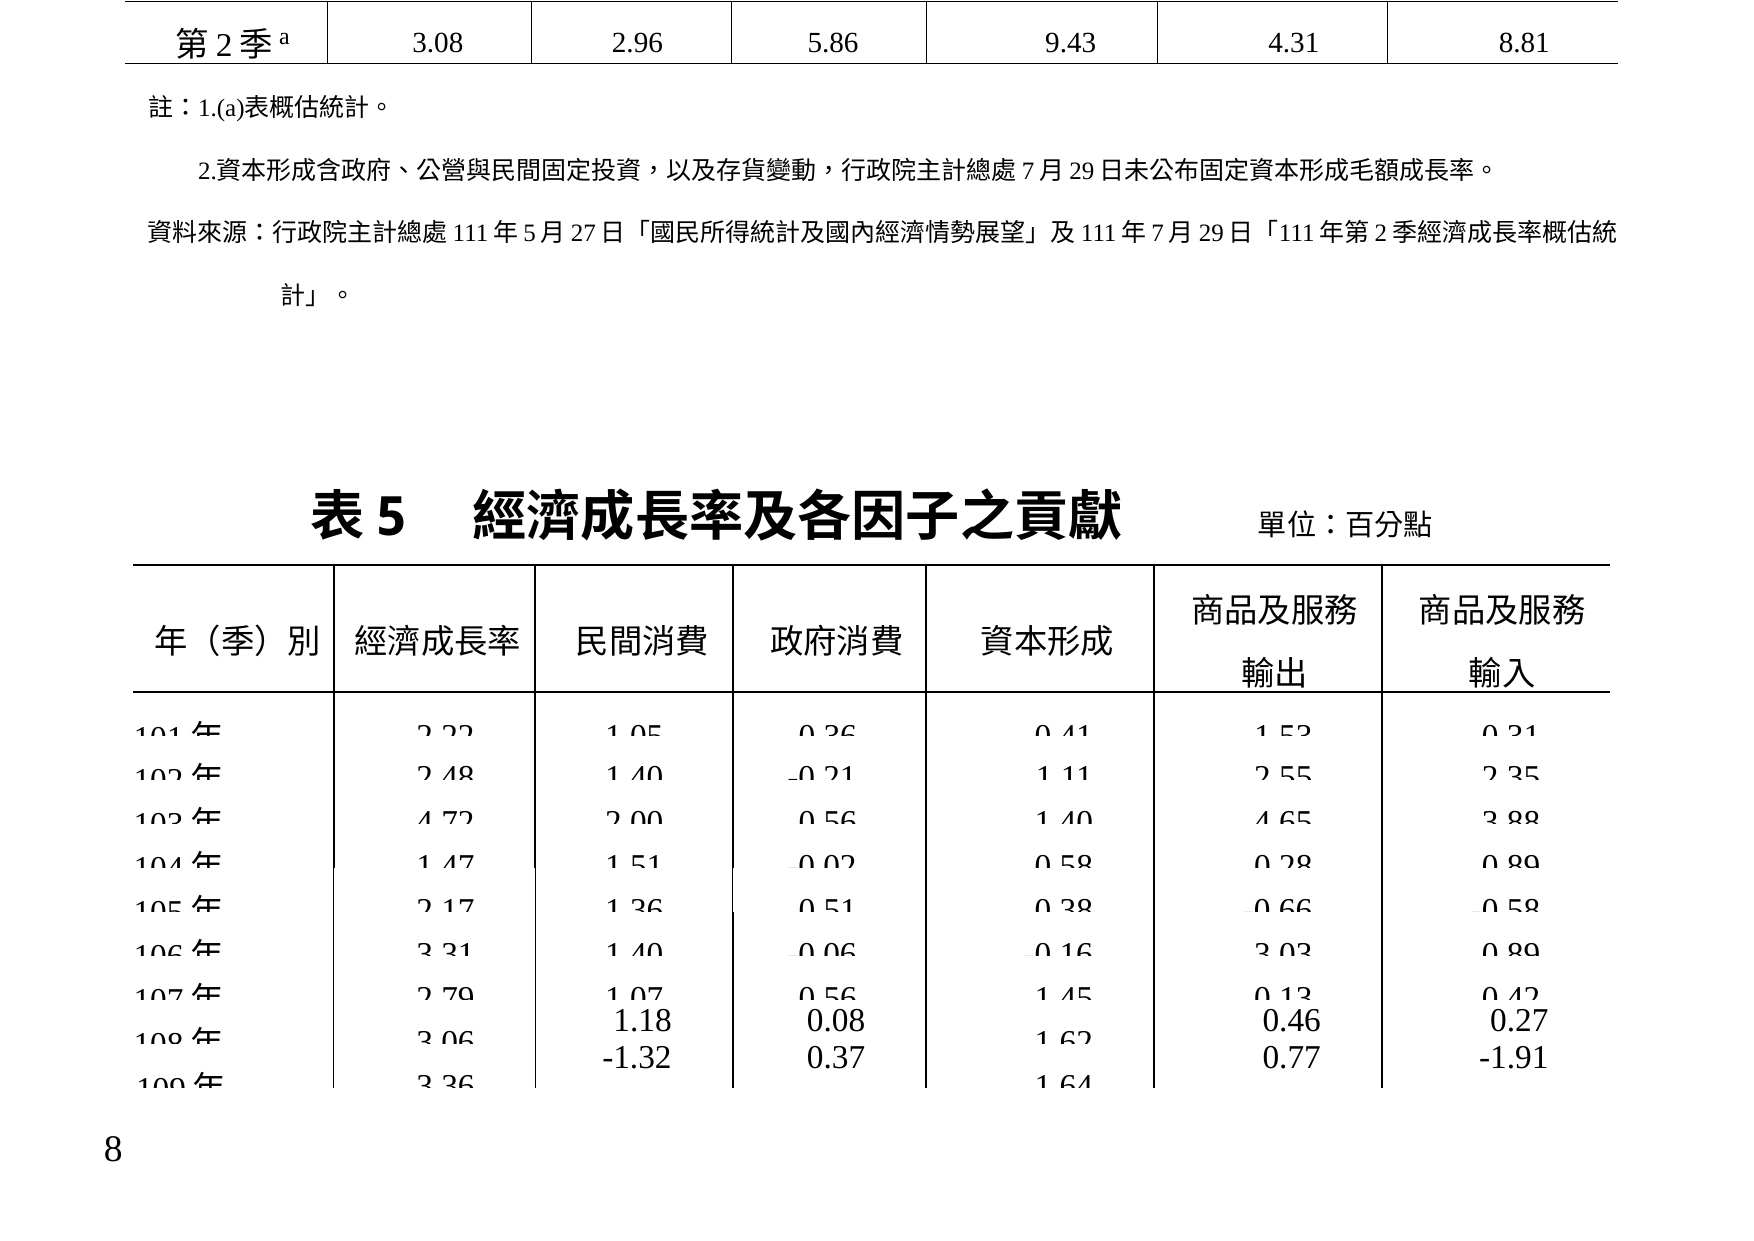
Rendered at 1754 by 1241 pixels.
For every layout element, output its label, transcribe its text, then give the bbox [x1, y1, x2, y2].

table_cell -0.41 [927, 693, 1153, 735]
table_cell 2.96 [532, 2, 731, 63]
table_cell -0.02 [734, 824, 925, 867]
table_cell 1.45 [927, 956, 1153, 1000]
table_cell -0.21 [734, 735, 925, 779]
table_cell 3.36 [334, 1044, 535, 1088]
table_cell 0.77 [1155, 1044, 1381, 1088]
table_cell 0.58 [1038, 856, 1046, 867]
table_cell 5.86 [732, 2, 926, 63]
table_header 民間消費 [536, 566, 732, 691]
table_cell 107年 [133, 956, 333, 1000]
table_cell 4.72 [335, 779, 534, 823]
table_cell 2.48 [335, 735, 534, 779]
table_cell -0.16 [927, 912, 1153, 956]
table_cell 0.89 [1383, 824, 1609, 867]
text 註：1.(a)表概估統計。 [148, 64, 1613, 127]
table_cell 0.37 [734, 1044, 925, 1088]
table_cell 0.28 [1258, 856, 1266, 867]
table_cell 2.79 [334, 956, 535, 1000]
table_cell 0.38 [927, 868, 1153, 912]
table_cell 104年 [133, 824, 333, 867]
table_cell 0.13 [1155, 956, 1381, 1000]
table_cell 103年 [133, 779, 333, 823]
table_cell 0.89 [1485, 856, 1493, 867]
table_cell 第2季a [125, 2, 327, 63]
table_cell 1.05 [536, 693, 732, 735]
table_cell 3.31 [334, 912, 535, 956]
table_cell 4.31 [1158, 2, 1387, 63]
table_cell 1.51 [536, 824, 732, 867]
table_cell -0.66 [1155, 868, 1381, 912]
table_cell 0.56 [802, 812, 810, 823]
table_header 年（季）別 [133, 566, 333, 691]
table_cell -0.58 [1383, 868, 1609, 912]
subtitle 表5 經濟成長率及各因子之貢獻 單位：百分點 [103, 439, 1639, 564]
table_cell 0.89 [1383, 912, 1609, 956]
table_cell 1.62 [927, 1000, 1153, 1044]
table_cell 1.53 [1155, 693, 1381, 735]
text 2.資本形成含政府、公營與民間固定投資，以及存貨變動，行政院主計總處7月29日未公布固定資本形成毛額成長率。 [198, 127, 1613, 189]
table_cell 3.08 [328, 2, 531, 63]
table_cell -0.06 [734, 912, 925, 956]
table_cell 1.40 [927, 779, 1153, 823]
table_cell 0.58 [927, 824, 1153, 867]
table_cell -1.91 [1383, 1044, 1609, 1088]
table_cell 1.40 [1080, 812, 1088, 823]
table_cell 1.36 [536, 868, 732, 912]
table_cell 0.46 [1155, 1000, 1381, 1044]
table_header 商品及服務 輸入 [1383, 566, 1609, 691]
table_cell 2.22 [335, 693, 534, 735]
table_cell 108年 [133, 1000, 333, 1044]
table_header 商品及服務 輸出 [1155, 566, 1381, 691]
table_cell 0.08 [734, 1000, 925, 1044]
table_cell 105年 [154, 902, 162, 912]
table_cell 0.42 [1383, 956, 1609, 1000]
table_cell 2.35 [1383, 735, 1609, 779]
table_cell 107年 [154, 990, 162, 1000]
table_cell 9.43 [927, 2, 1157, 63]
table_cell 0.28 [1155, 824, 1381, 867]
table_cell 106年 [133, 912, 333, 956]
table_header 政府消費 [734, 566, 925, 691]
table_cell 1.40 [536, 735, 732, 779]
table_cell 106年 [154, 946, 162, 956]
table_cell 3.06 [334, 1000, 535, 1044]
table_cell 0.51 [733, 868, 925, 912]
table_cell 0.31 [1383, 693, 1609, 735]
table_cell 4.65 [1155, 779, 1381, 823]
table_cell 0.56 [734, 956, 925, 1000]
table_cell 1.64 [927, 1044, 1153, 1088]
table_cell 108年 [154, 1034, 162, 1044]
table_cell 2.00 [634, 812, 642, 823]
table_header 資本形成 [927, 566, 1153, 691]
table_cell 0.36 [734, 693, 925, 735]
table_cell 1.07 [536, 956, 732, 1000]
table_cell 2.17 [334, 868, 535, 912]
table_header 經濟成長率 [335, 566, 534, 691]
table_cell 3.03 [1155, 912, 1381, 956]
table_cell 102年 [133, 735, 333, 779]
table_cell 0.89 [1527, 856, 1535, 867]
table_cell 1.40 [536, 912, 732, 956]
table_cell 2.00 [536, 779, 732, 823]
table_cell 3.88 [1383, 779, 1609, 823]
table_cell 0.27 [1383, 1000, 1609, 1044]
table_cell 1.18 [536, 1000, 732, 1044]
table_cell 105年 [133, 868, 333, 912]
table_cell 1.47 [335, 824, 534, 867]
table_cell 109年 [133, 1044, 333, 1088]
table_cell 8.81 [1388, 2, 1618, 63]
table_cell 101年 [133, 693, 333, 735]
text 資料來源：行政院主計總處111年5月27日「國民所得統計及國內經濟情勢展望」及111年7月29日「111年第2季經濟成長率概估統計」。 [147, 189, 1639, 314]
table_cell 1.11 [927, 735, 1153, 779]
table_cell -1.32 [536, 1044, 732, 1088]
table_cell 0.56 [734, 779, 925, 823]
table_cell 2.55 [1155, 735, 1381, 779]
table_cell 2.00 [650, 812, 658, 823]
